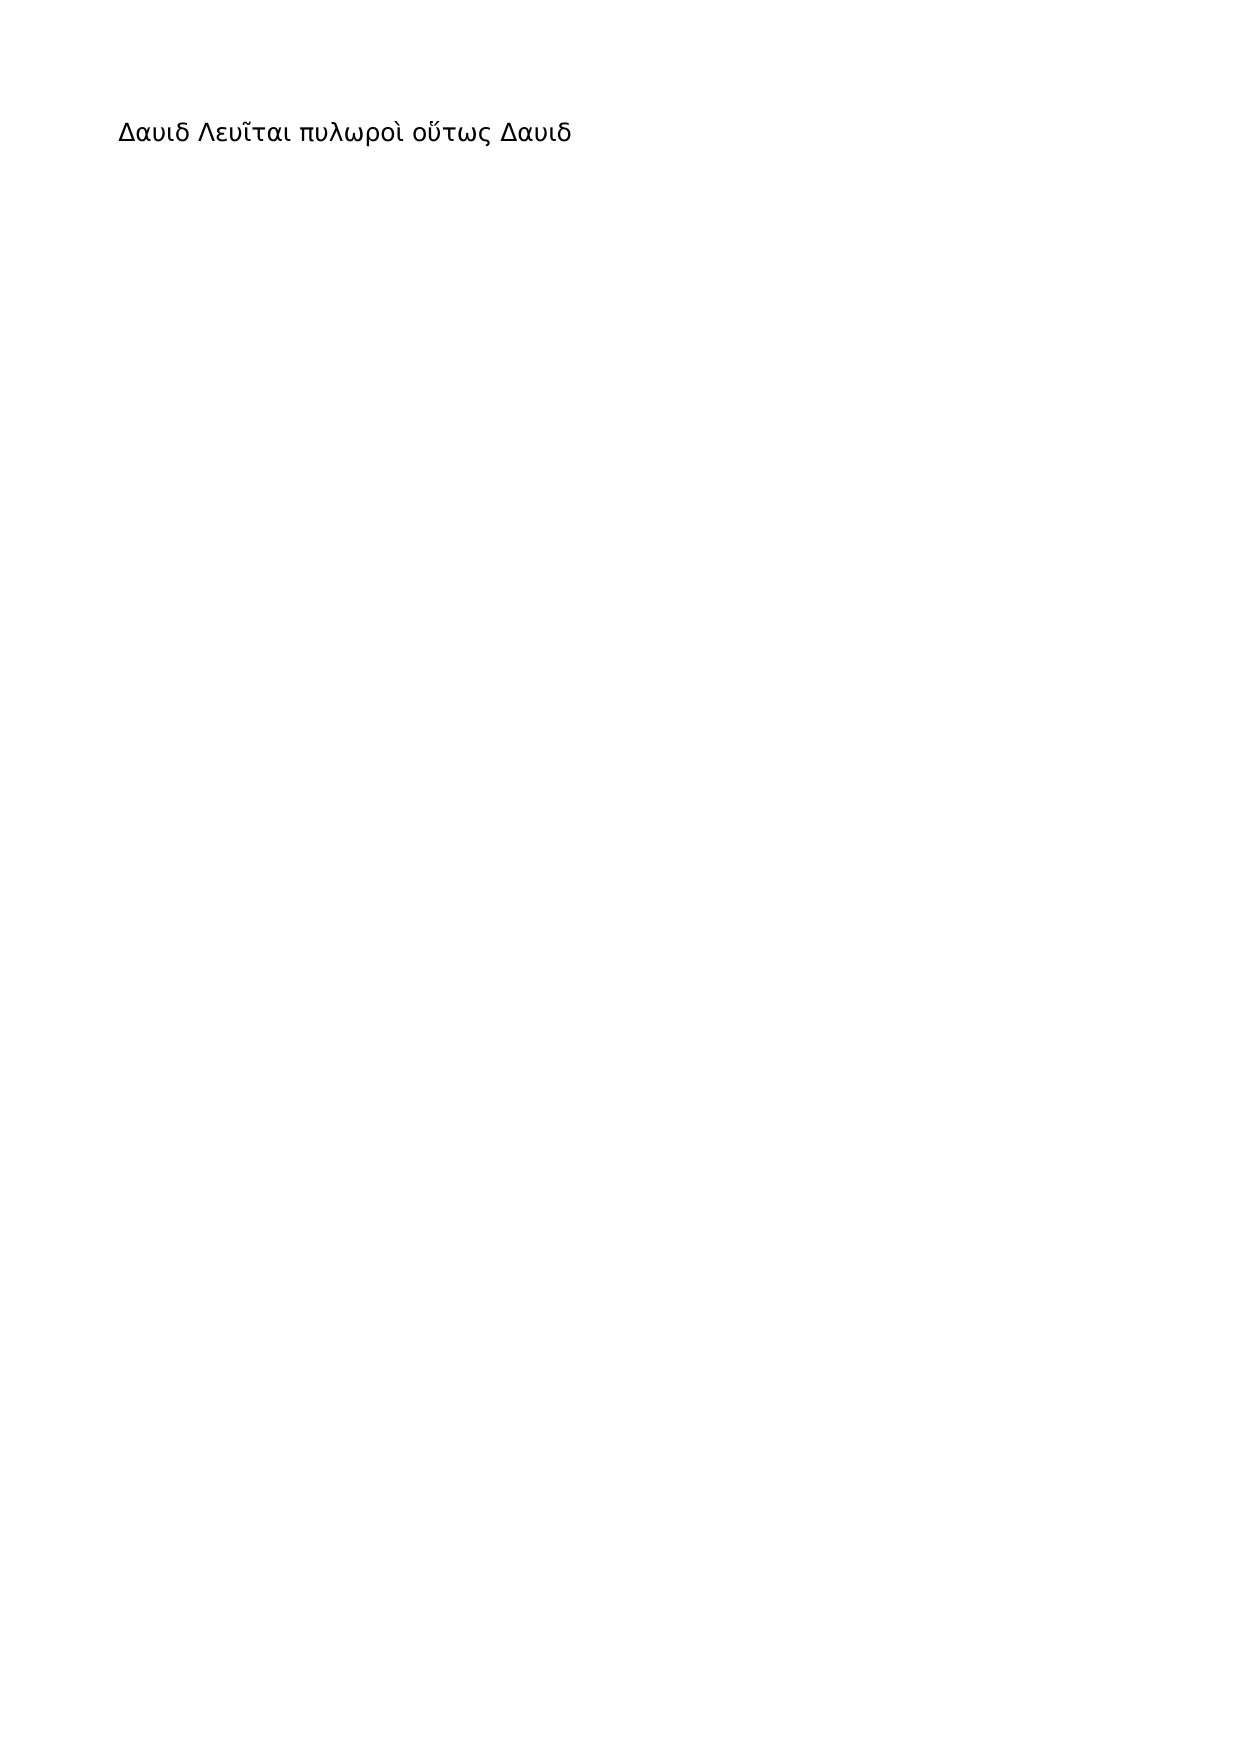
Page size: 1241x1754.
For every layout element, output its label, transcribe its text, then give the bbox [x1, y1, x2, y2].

text Δαυιδ Λευῖται πυλωροὶ οὕτως Δαυιδ [118, 118, 1122, 147]
